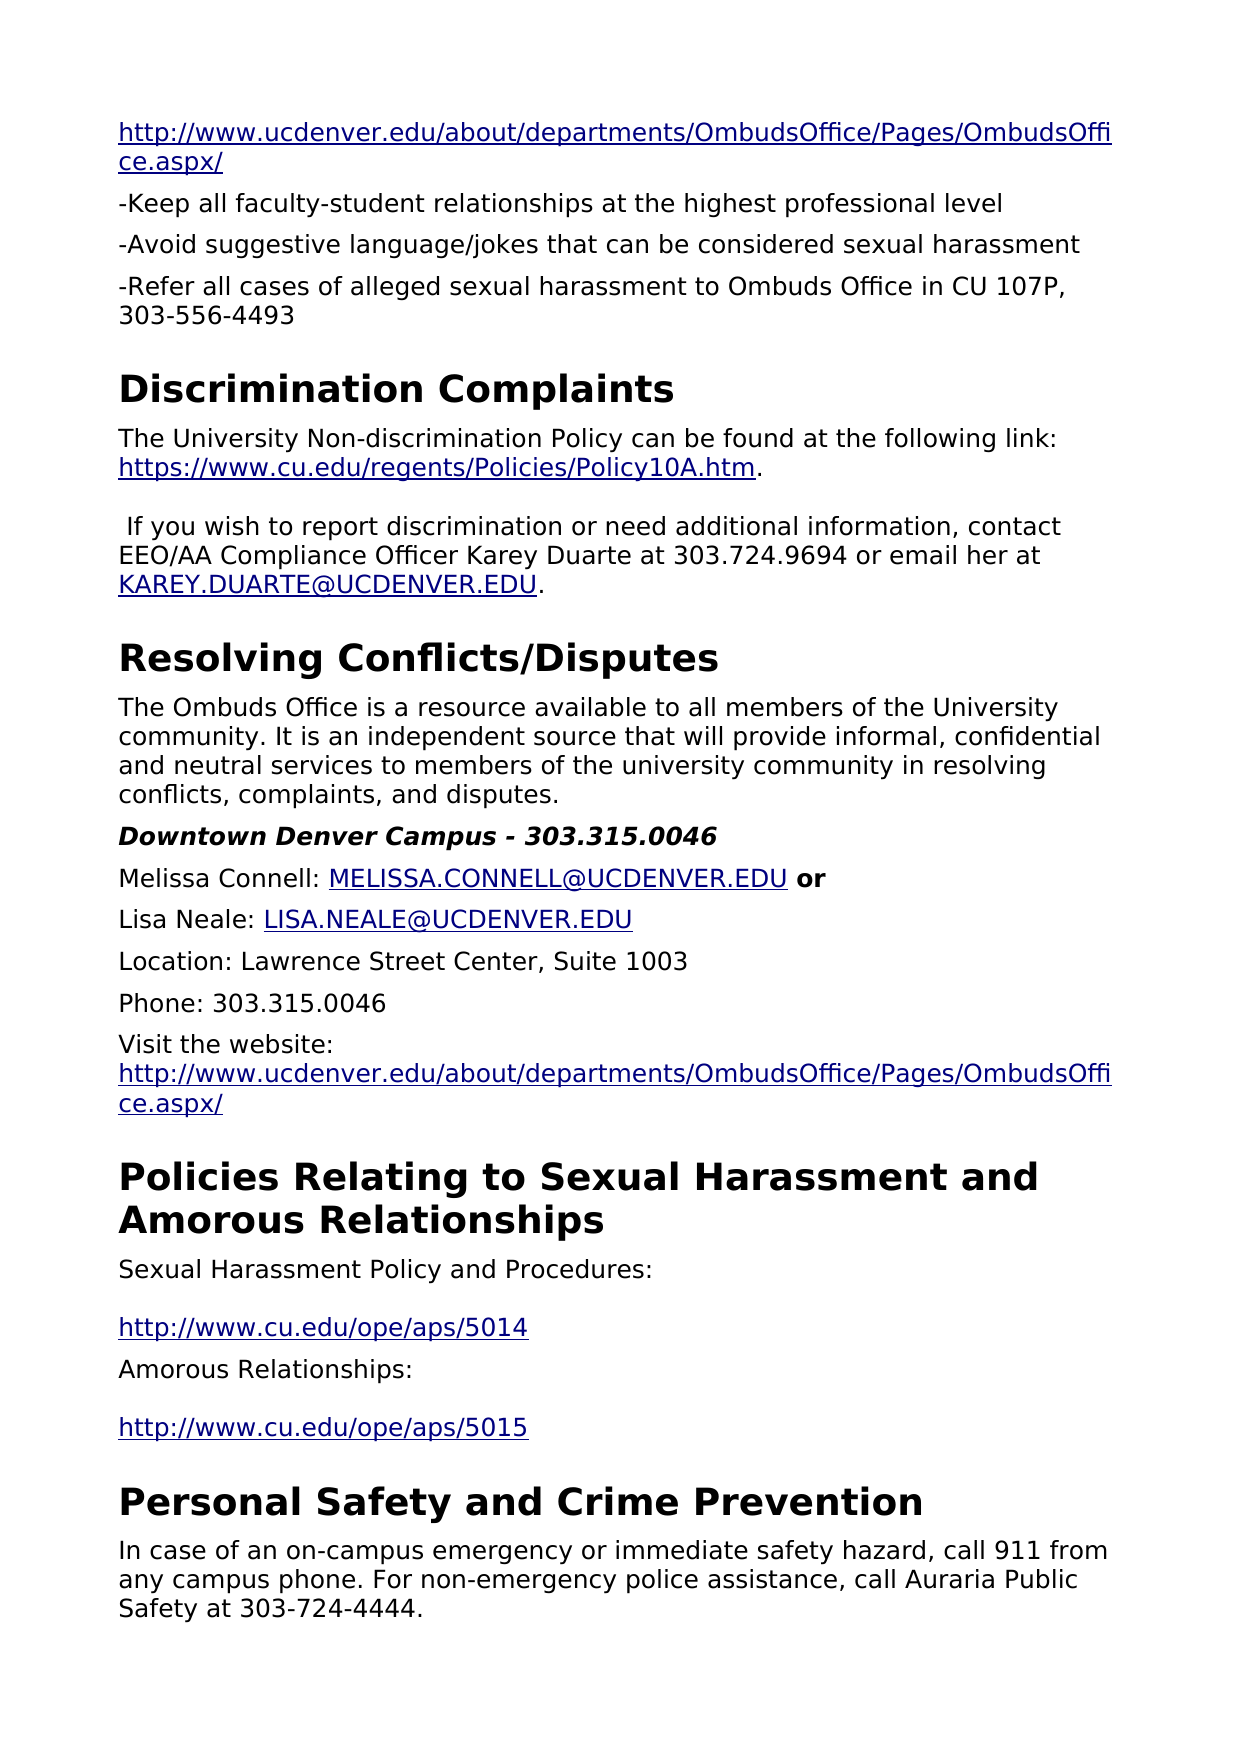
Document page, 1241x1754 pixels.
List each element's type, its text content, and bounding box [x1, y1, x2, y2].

text The Ombuds Office is a resource available to all members of the University community. It is an independent source that will provide informal, confidential and neutral services to members of the university community in resolving conflicts, complaints, and disputes. [118, 693, 1122, 809]
subtitle Discrimination Complaints [118, 368, 1122, 412]
text Phone: 303.315.0046 [118, 989, 1122, 1018]
text Downtown Denver Campus - 303.315.0046 [118, 822, 1122, 851]
text Lisa Neale: LISA.NEALE@UCDENVER.EDU [118, 905, 1122, 934]
text Amorous Relationships: http://www.cu.edu/ope/aps/5015 [118, 1355, 1122, 1443]
text http://www.ucdenver.edu/about/departments/OmbudsOffice/Pages/OmbudsOffice.aspx/ [118, 118, 1122, 176]
text Visit the website: http://www.ucdenver.edu/about/departments/OmbudsOffice/Pages/OmbudsOffice.aspx/ [118, 1030, 1122, 1118]
text Location: Lawrence Street Center, Suite 1003 [118, 947, 1122, 976]
text Sexual Harassment Policy and Procedures: http://www.cu.edu/ope/aps/5014 [118, 1255, 1122, 1343]
text In case of an on-campus emergency or immediate safety hazard, call 911 from any campus phone. For non-emergency police assistance, call Auraria Public Safety at 303-724-4444. [118, 1536, 1122, 1624]
text Melissa Connell: MELISSA.CONNELL@UCDENVER.EDU or [118, 864, 1122, 893]
subtitle Personal Safety and Crime Prevention [118, 1480, 1122, 1524]
text The University Non-discrimination Policy can be found at the following link: https://www.cu.edu/regents/Policies/Policy10A.htm. If you wish to report discrimination or need additional information, contact EEO/AA Compliance Officer Karey Duarte at 303.724.9694 or email her at KAREY.DUARTE@UCDENVER.EDU. [118, 424, 1122, 599]
text -Refer all cases of alleged sexual harassment to Ombuds Office in CU 107P, 303-556-4493 [118, 272, 1122, 331]
subtitle Resolving Conflicts/Disputes [118, 637, 1122, 680]
text -Avoid suggestive language/jokes that can be considered sexual harassment [118, 231, 1122, 260]
subtitle Policies Relating to Sexual Harassment and Amorous Relationships [118, 1155, 1122, 1243]
text -Keep all faculty-student relationships at the highest professional level [118, 189, 1122, 218]
